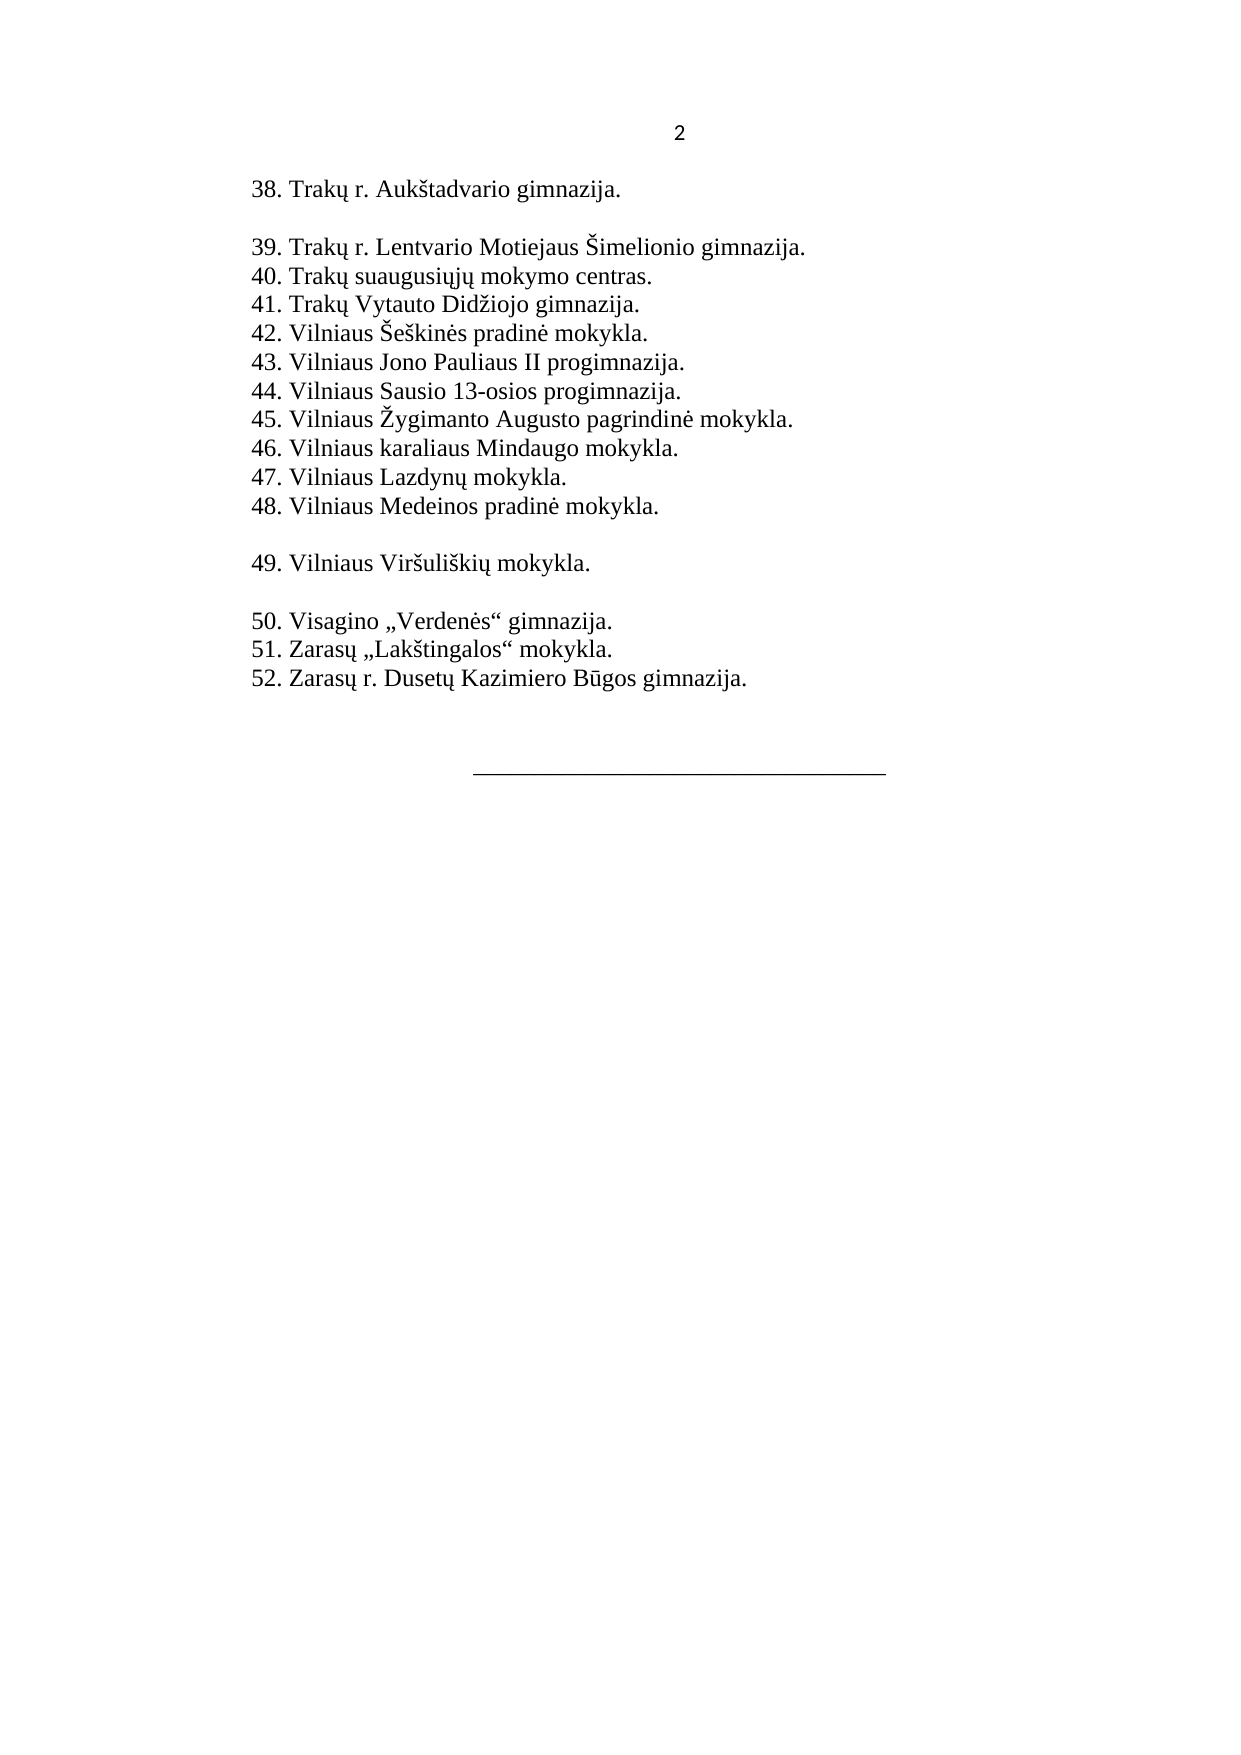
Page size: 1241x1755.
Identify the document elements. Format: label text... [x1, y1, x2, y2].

text 46. Vilniaus karaliaus Mindaugo mokykla. [251, 433, 1181, 462]
text _________________________________ [177, 749, 1181, 778]
text 43. Vilniaus Jono Pauliaus II progimnazija. [251, 347, 1181, 376]
text 47. Vilniaus Lazdynų mokykla. [251, 462, 1181, 491]
text 42. Vilniaus Šeškinės pradinė mokykla. [251, 318, 1181, 347]
text 51. Zarasų „Lakštingalos“ mokykla. [251, 634, 1181, 663]
text 52. Zarasų r. Dusetų Kazimiero Būgos gimnazija. [251, 663, 1181, 692]
text 44. Vilniaus Sausio 13-osios progimnazija. [251, 376, 1181, 404]
text 39. Trakų r. Lentvario Motiejaus Šimelionio gimnazija. [251, 232, 1181, 261]
text 50. Visagino „Verdenės“ gimnazija. [251, 606, 1181, 634]
text 49. Vilniaus Viršuliškių mokykla. [251, 548, 1181, 577]
text 41. Trakų Vytauto Didžiojo gimnazija. [251, 289, 1181, 318]
text 48. Vilniaus Medeinos pradinė mokykla. [251, 491, 1181, 519]
text 38. Trakų r. Aukštadvario gimnazija. [251, 174, 1181, 203]
text 45. Vilniaus Žygimanto Augusto pagrindinė mokykla. [251, 404, 1181, 433]
text 40. Trakų suaugusiųjų mokymo centras. [251, 261, 1181, 289]
